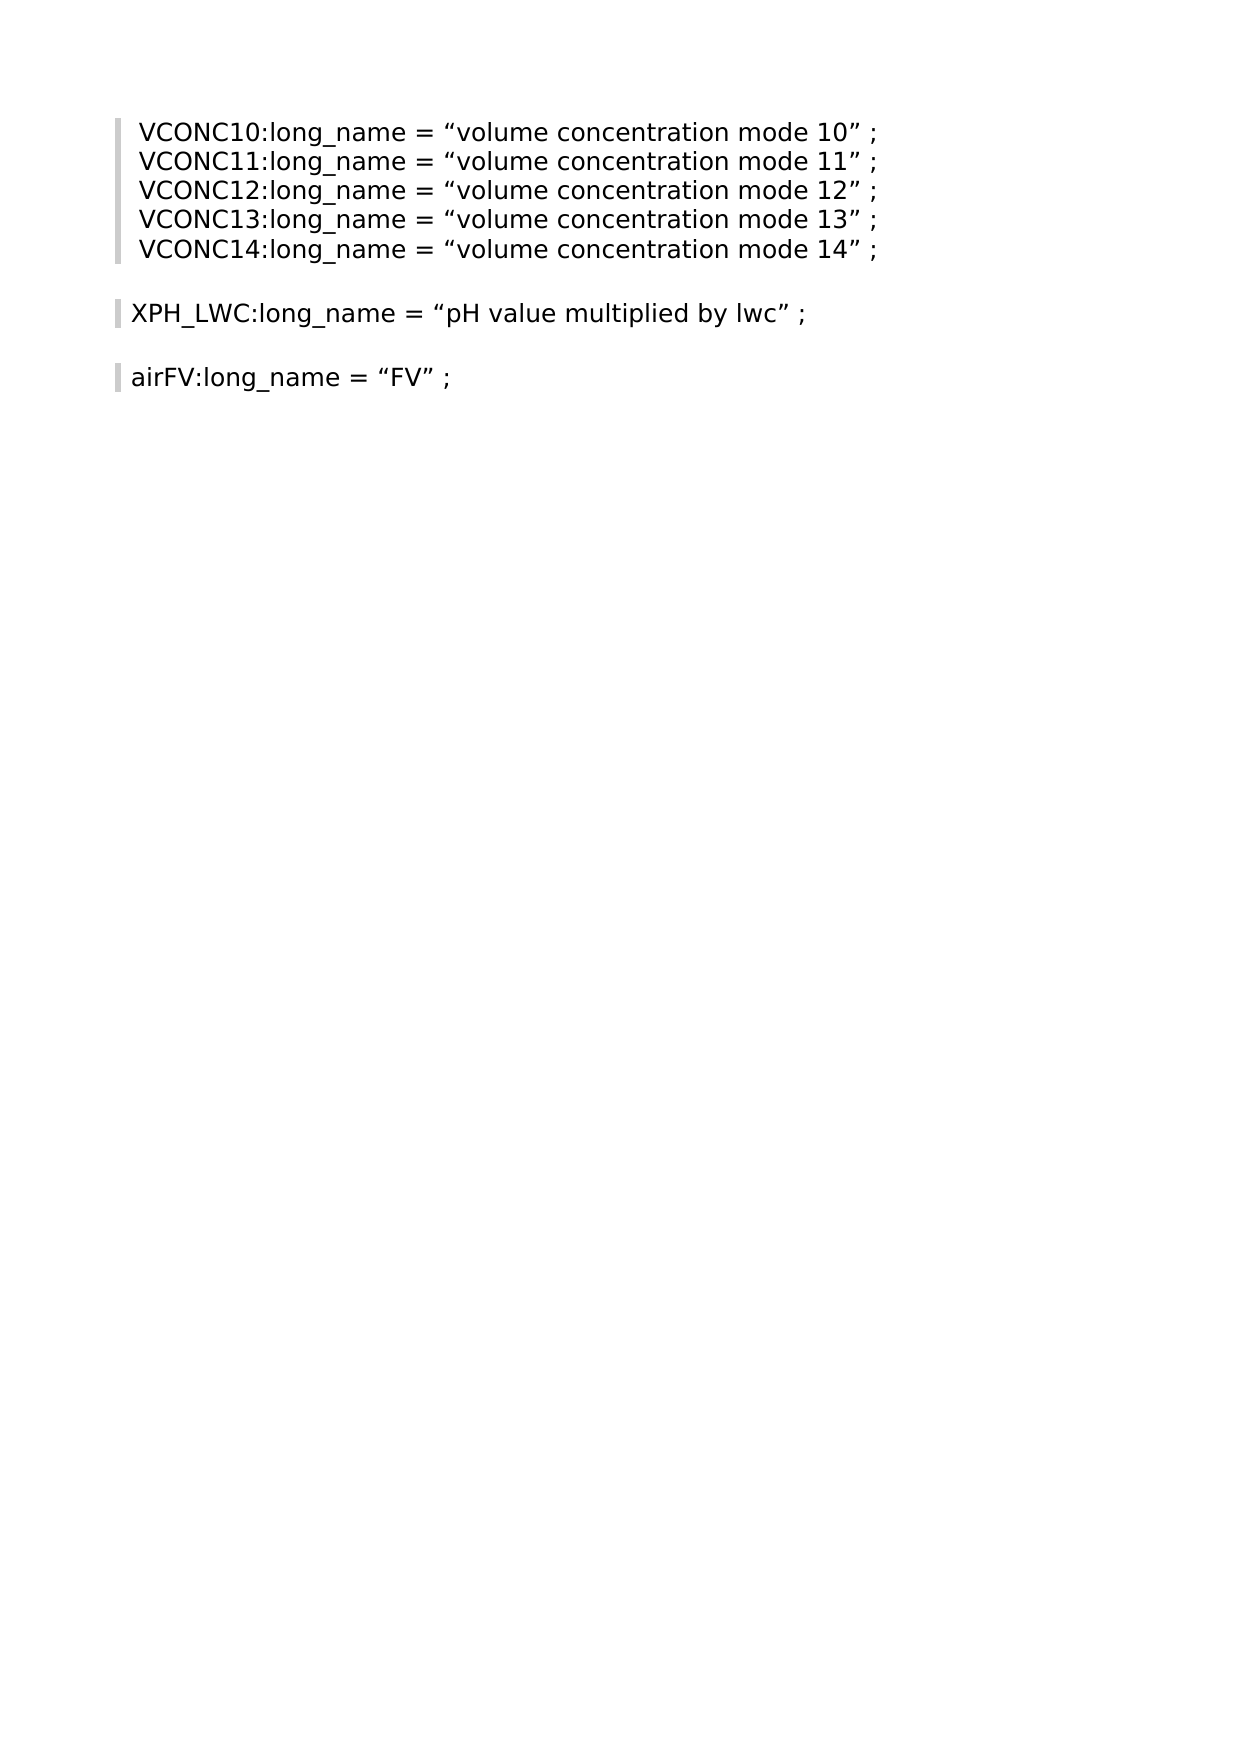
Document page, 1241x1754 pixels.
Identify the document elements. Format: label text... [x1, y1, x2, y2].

table_header airFV:long_name = “FV” ; [121, 363, 1122, 392]
table_header XPH_LWC:long_name = “pH value multiplied by lwc” ; [121, 299, 1122, 328]
table_header VCONC10:long_name = “volume concentration mode 10” ; VCONC11:long_name = “volume concentration mode 11” ; VCONC12:long_name = “volume concentration mode 12” ; VCONC13:long_name = “volume concentration mode 13” ; VCONC14:long_name = “volume concentration mode 14” ; [121, 118, 1122, 264]
